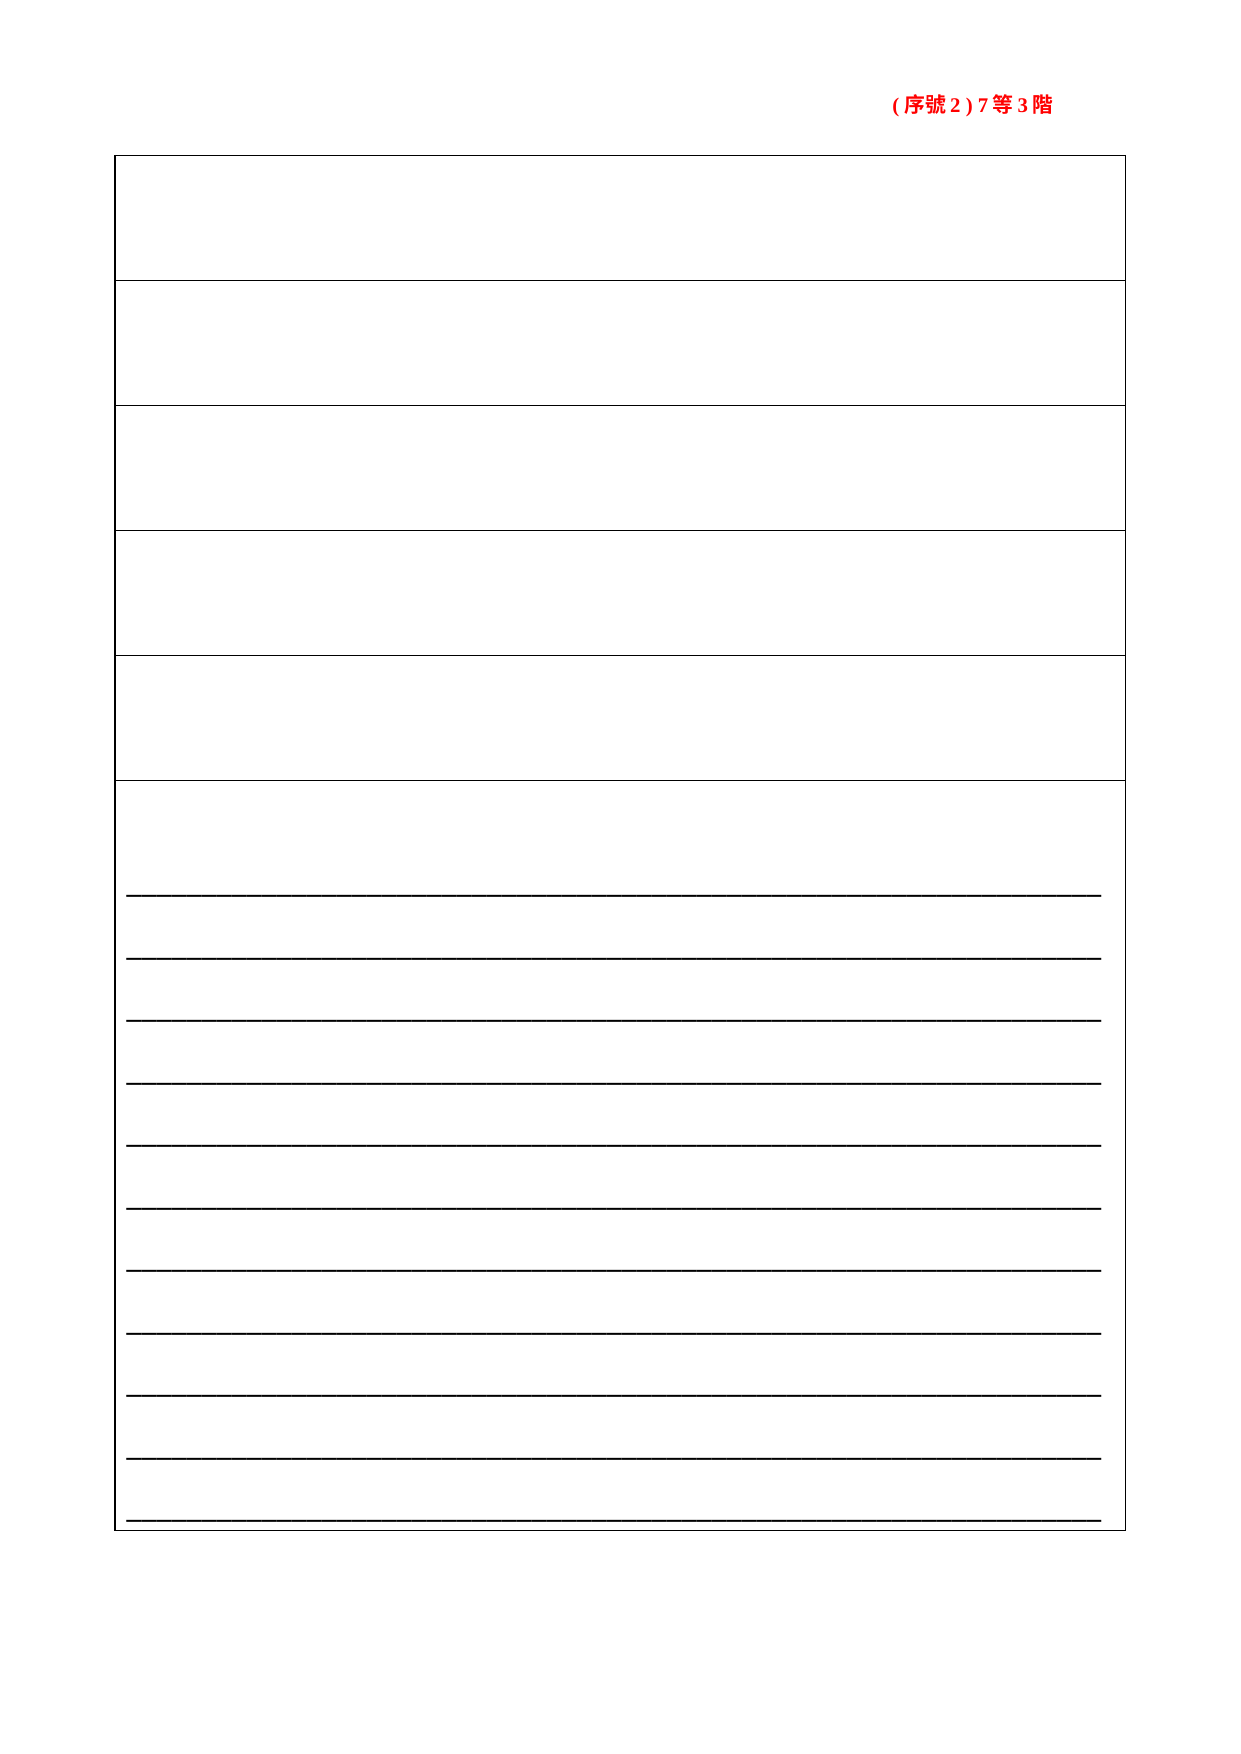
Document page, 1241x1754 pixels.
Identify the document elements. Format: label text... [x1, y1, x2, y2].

table_cell [116, 406, 1125, 530]
table_cell [116, 656, 1125, 780]
table_cell ___________________________________________________________________________________________________________________________________________________________________________________________________________________________________________________________________________________________________________________________________________________________________________________________________________________________________________________________________________________________________________________________________________________________________________________________________________________________________________________________________________________________________________________________________________ [116, 781, 1125, 1530]
table_cell [116, 531, 1125, 655]
table_cell [116, 156, 1125, 280]
table_cell [116, 281, 1125, 405]
